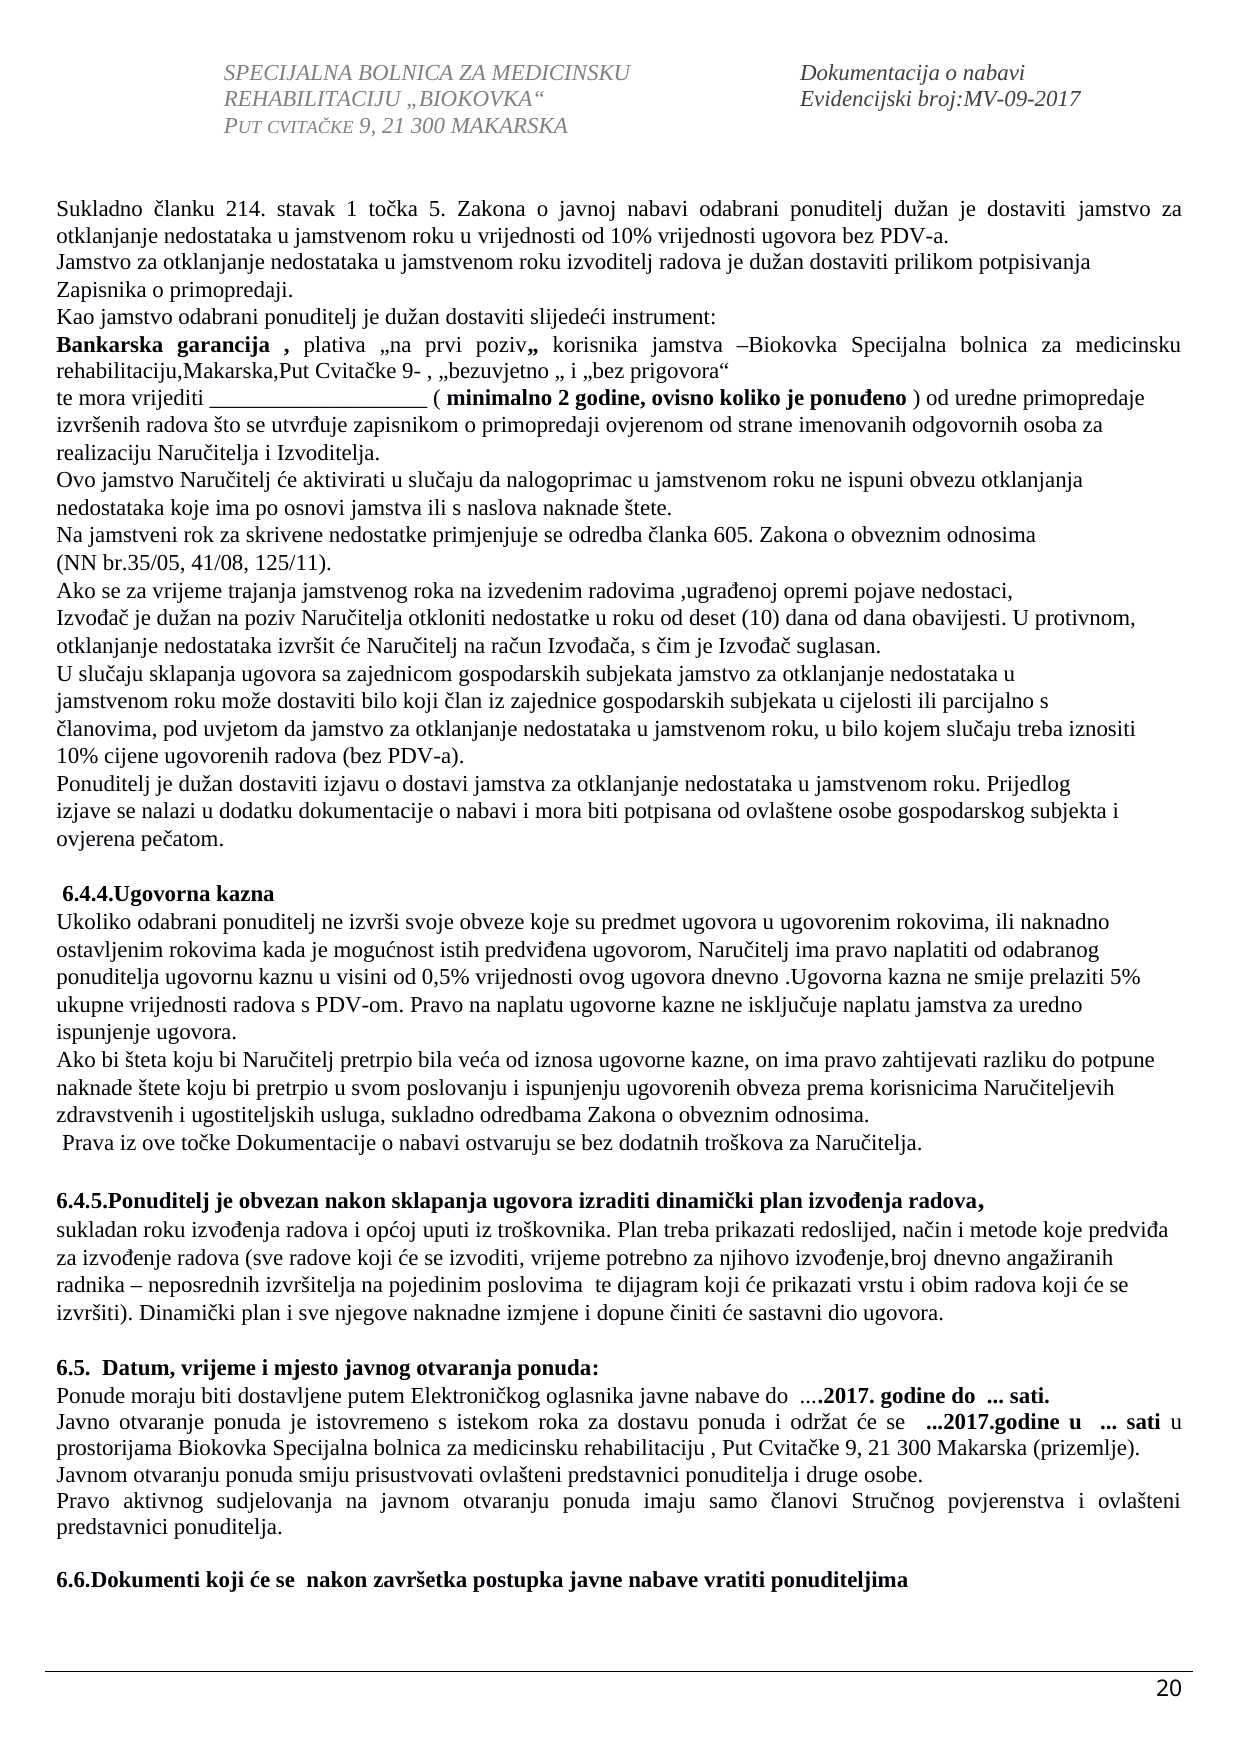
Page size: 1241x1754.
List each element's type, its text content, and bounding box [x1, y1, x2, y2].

text Kao jamstvo odabrani ponuditelj je dužan dostaviti slijedeći instrument: [56, 303, 1182, 329]
text Ukoliko odabrani ponuditelj ne izvrši svoje obveze koje su predmet ugovora u ugovorenim rokovima, ili naknadno ostavljenim rokovima kada je mogućnost istih predviđena ugovorom, Naručitelj ima pravo naplatiti od odabranog ponuditelja ugovornu kaznu u visini od 0,5% vrijednosti ovog ugovora dnevno .Ugovorna kazna ne smije prelaziti 5% ukupne vrijednosti radova s PDV-om. Pravo na naplatu ugovorne kazne ne isključuje naplatu jamstva za uredno ispunjenje ugovora. [56, 908, 1182, 1045]
text Bankarska garancija , plativa „na prvi poziv„ korisnika jamstva –Biokovka Specijalna bolnica za medicinsku rehabilitaciju,Makarska,Put Cvitačke 9- , „bezuvjetno „ i „bez prigovora“ [56, 331, 1182, 383]
text 6.4.5.Ponuditelj je obvezan nakon sklapanja ugovora izraditi dinamički plan izvođenja radova, [56, 1184, 1182, 1214]
text (NN br.35/05, 41/08, 125/11). [56, 549, 1182, 576]
text U slučaju sklapanja ugovora sa zajednicom gospodarskih subjekata jamstvo za otklanjanje nedostataka u [56, 659, 1182, 686]
text Ako bi šteta koju bi Naručitelj pretrpio bila veća od iznosa ugovorne kazne, on ima pravo zahtijevati razliku do potpune naknade štete koju bi pretrpio u svom poslovanju i ispunjenju ugovorenih obveza prema korisnicima Naručiteljevih zdravstvenih i ugostiteljskih usluga, sukladno odredbama Zakona o obveznim odnosima. [56, 1046, 1182, 1128]
text Sukladno članku 214. stavak 1 točka 5. Zakona o javnoj nabavi odabrani ponuditelj dužan je dostaviti jamstvo za otklanjanje nedostataka u jamstvenom roku u vrijednosti od 10% vrijednosti ugovora bez PDV-a. [56, 195, 1182, 248]
text Javno otvaranje ponuda je istovremeno s istekom roka za dostavu ponuda i održat će se ...2017.godine u ... sati u prostorijama Biokovka Specijalna bolnica za medicinsku rehabilitaciju , Put Cvitačke 9, 21 300 Makarska (prizemlje). [56, 1408, 1182, 1461]
text Na jamstveni rok za skrivene nedostatke primjenjuje se odredba članka 605. Zakona o obveznim odnosima [56, 522, 1182, 548]
text 6.6.Dokumenti koji će se nakon završetka postupka javne nabave vratiti ponuditeljima [56, 1566, 1182, 1592]
text Ponuditelj je dužan dostaviti izjavu o dostavi jamstva za otklanjanje nedostataka u jamstvenom roku. Prijedlog [56, 770, 1182, 796]
text jamstvenom roku može dostaviti bilo koji član iz zajednice gospodarskih subjekata u cijelosti ili parcijalno s [56, 687, 1182, 713]
text Ponude moraju biti dostavljene putem Elektroničkog oglasnika javne nabave do ....2017. godine do ... sati. [56, 1382, 1182, 1408]
text Jamstvo za otklanjanje nedostataka u jamstvenom roku izvoditelj radova je dužan dostaviti prilikom potpisivanja Zapisnika o primopredaji. [56, 248, 1182, 302]
text Pravo aktivnog sudjelovanja na javnom otvaranju ponuda imaju samo članovi Stručnog povjerenstva i ovlašteni predstavnici ponuditelja. [56, 1487, 1182, 1540]
text te mora vrijediti ___________________ ( minimalno 2 godine, ovisno koliko je ponuđeno ) od uredne primopredaje [56, 383, 1182, 410]
text Izvođač je dužan na poziv Naručitelja otkloniti nedostatke u roku od deset (10) dana od dana obavijesti. U protivnom, otklanjanje nedostataka izvršit će Naručitelj na račun Izvođača, s čim je Izvođač suglasan. [56, 604, 1182, 658]
text članovima, pod uvjetom da jamstvo za otklanjanje nedostataka u jamstvenom roku, u bilo kojem slučaju treba iznositi 10% cijene ugovorenih radova (bez PDV-a). [56, 715, 1182, 769]
text izvršenih radova što se utvrđuje zapisnikom o primopredaji ovjerenom od strane imenovanih odgovornih osoba za realizaciju Naručitelja i Izvoditelja. [56, 411, 1182, 465]
text Ovo jamstvo Naručitelj će aktivirati u slučaju da nalogoprimac u jamstvenom roku ne ispuni obvezu otklanjanja nedostataka koje ima po osnovi jamstva ili s naslova naknade štete. [56, 466, 1182, 520]
text Ako se za vrijeme trajanja jamstvenog roka na izvedenim radovima ,ugrađenoj opremi pojave nedostaci, [56, 577, 1182, 603]
text Javnom otvaranju ponuda smiju prisustvovati ovlašteni predstavnici ponuditelja i druge osobe. [56, 1461, 1182, 1487]
text 6.5. Datum, vrijeme i mjesto javnog otvaranja ponuda: [56, 1354, 1182, 1380]
text 6.4.4.Ugovorna kazna [56, 880, 1182, 907]
text sukladan roku izvođenja radova i općoj uputi iz troškovnika. Plan treba prikazati redoslijed, način i metode koje predviđa za izvođenje radova (sve radove koji će se izvoditi, vrijeme potrebno za njihovo izvođenje,broj dnevno angažiranih radnika – neposrednih izvršitelja na pojedinim poslovima te dijagram koji će prikazati vrstu i obim radova koji će se izvršiti). Dinamički plan i sve njegove naknadne izmjene i dopune činiti će sastavni dio ugovora. [56, 1216, 1182, 1325]
text Prava iz ove točke Dokumentacije o nabavi ostvaruju se bez dodatnih troškova za Naručitelja. [56, 1129, 1182, 1155]
text izjave se nalazi u dodatku dokumentacije o nabavi i mora biti potpisana od ovlaštene osobe gospodarskog subjekta i ovjerena pečatom. [56, 798, 1182, 852]
